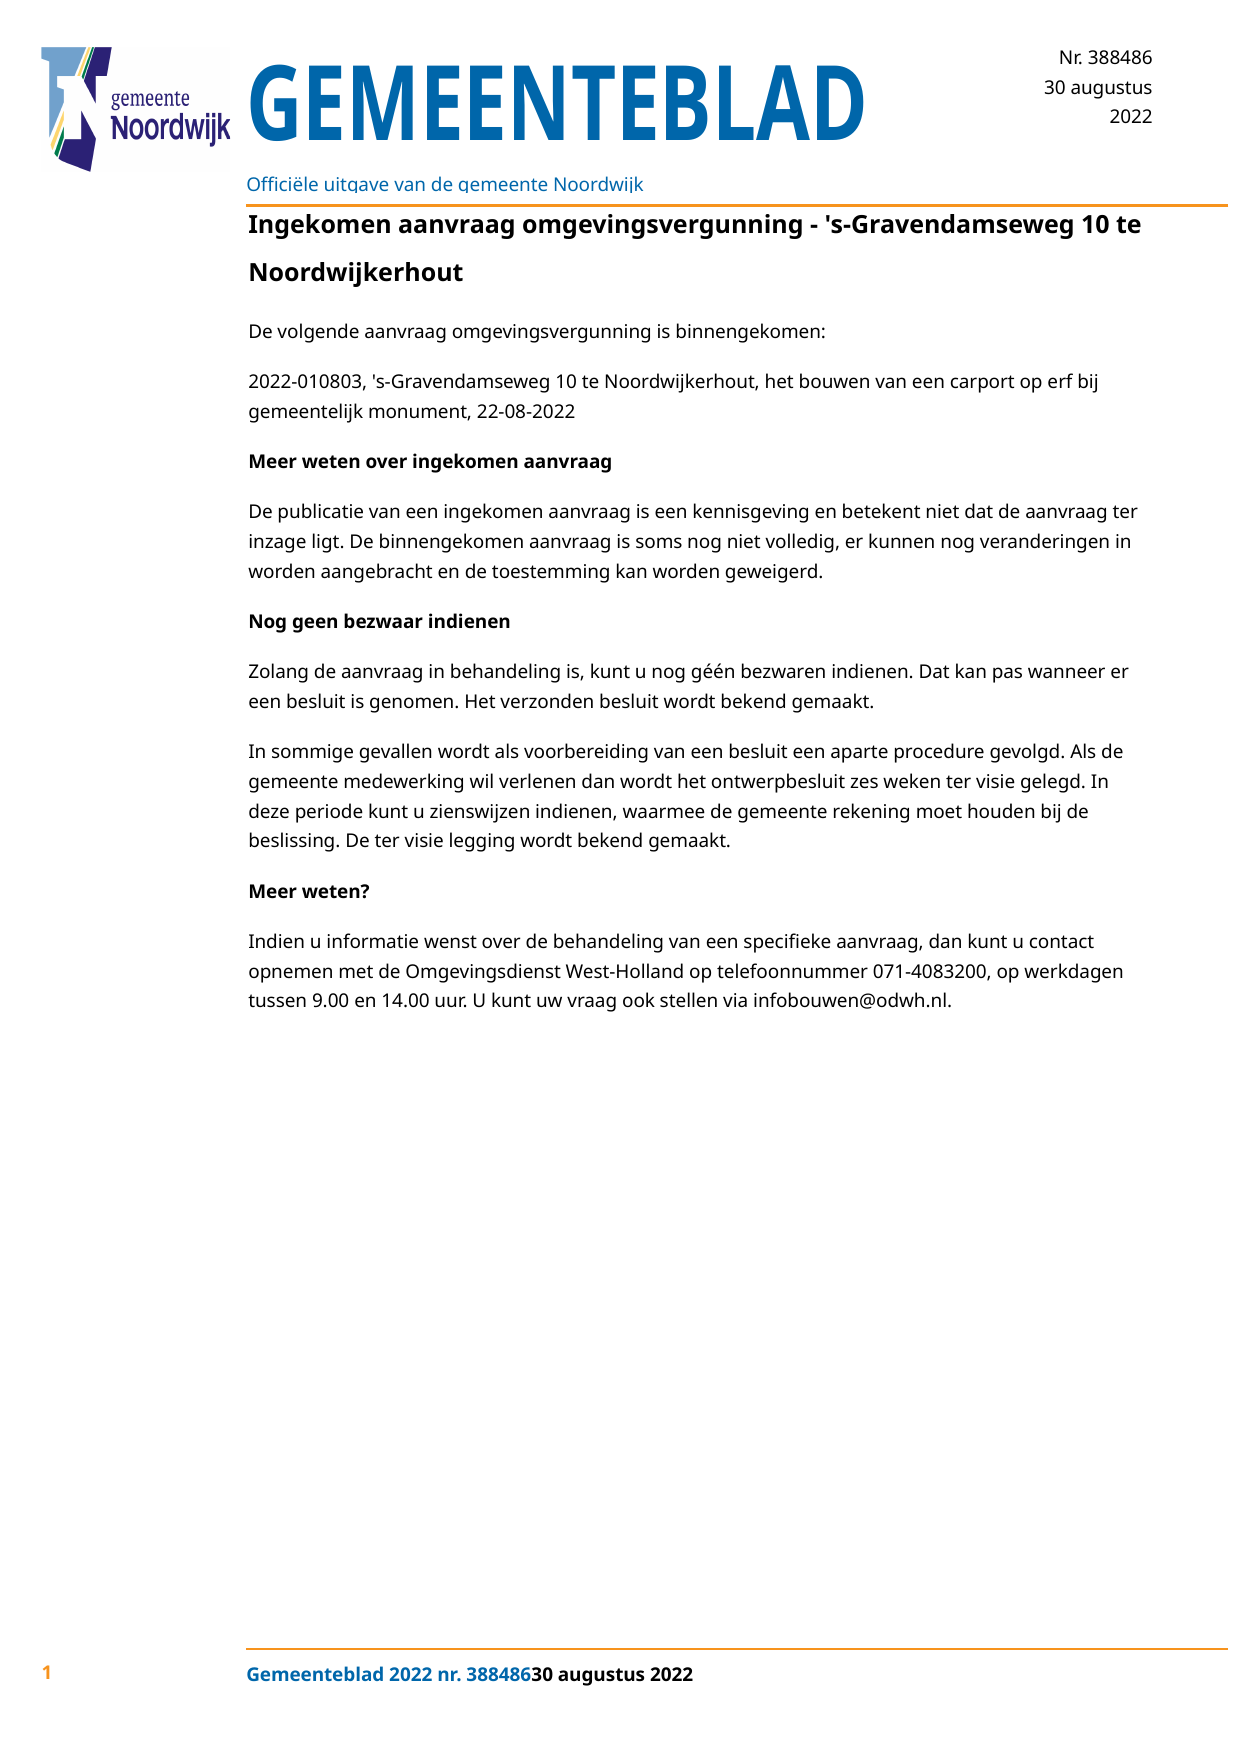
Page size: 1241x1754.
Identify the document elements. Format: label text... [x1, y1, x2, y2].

text De publicatie van een ingekomen aanvraag is een kennisgeving en betekent niet dat de aanvraag ter inzage ligt. De binnengekomen aanvraag is soms nog niet volledig, er kunnen nog veranderingen in worden aangebracht en de toestemming kan worden geweigerd. [248, 499, 1152, 584]
text Zolang de aanvraag in behandeling is, kunt u nog géén bezwaren indienen. Dat kan pas wanneer er een besluit is genomen. Het verzonden besluit wordt bekend gemaakt. [248, 659, 1152, 714]
text Meer weten? [248, 878, 1152, 904]
text 2022-010803, 's-Gravendamseweg 10 te Noordwijkerhout, het bouwen van een carport op erf bij gemeentelijk monument, 22-08-2022 [248, 368, 1152, 424]
text Indien u informatie wenst over de behandeling van een specifieke aanvraag, dan kunt u contact opnemen met de Omgevingsdienst West-Holland op telefoonnummer 071-4083200, op werkdagen tussen 9.00 en 14.00 uur. U kunt uw vraag ook stellen via infobouwen@odwh.nl. [248, 928, 1152, 1013]
picture [41, 47, 231, 172]
text Ingekomen aanvraag omgevingsvergunning - 's-Gravendamseweg 10 te Noordwijkerhout [248, 207, 1152, 288]
text Meer weten over ingekomen aanvraag [248, 448, 1152, 474]
text De volgende aanvraag omgevingsvergunning is binnengekomen: [248, 318, 1152, 344]
text Nog geen bezwaar indienen [248, 608, 1152, 634]
text In sommige gevallen wordt als voorbereiding van een besluit een aparte procedure gevolgd. Als de gemeente medewerking wil verlenen dan wordt het ontwerpbesluit zes weken ter visie gelegd. In deze periode kunt u zienswijzen indienen, waarmee de gemeente rekening moet houden bij de beslissing. De ter visie legging wordt bekend gemaakt. [248, 739, 1152, 853]
